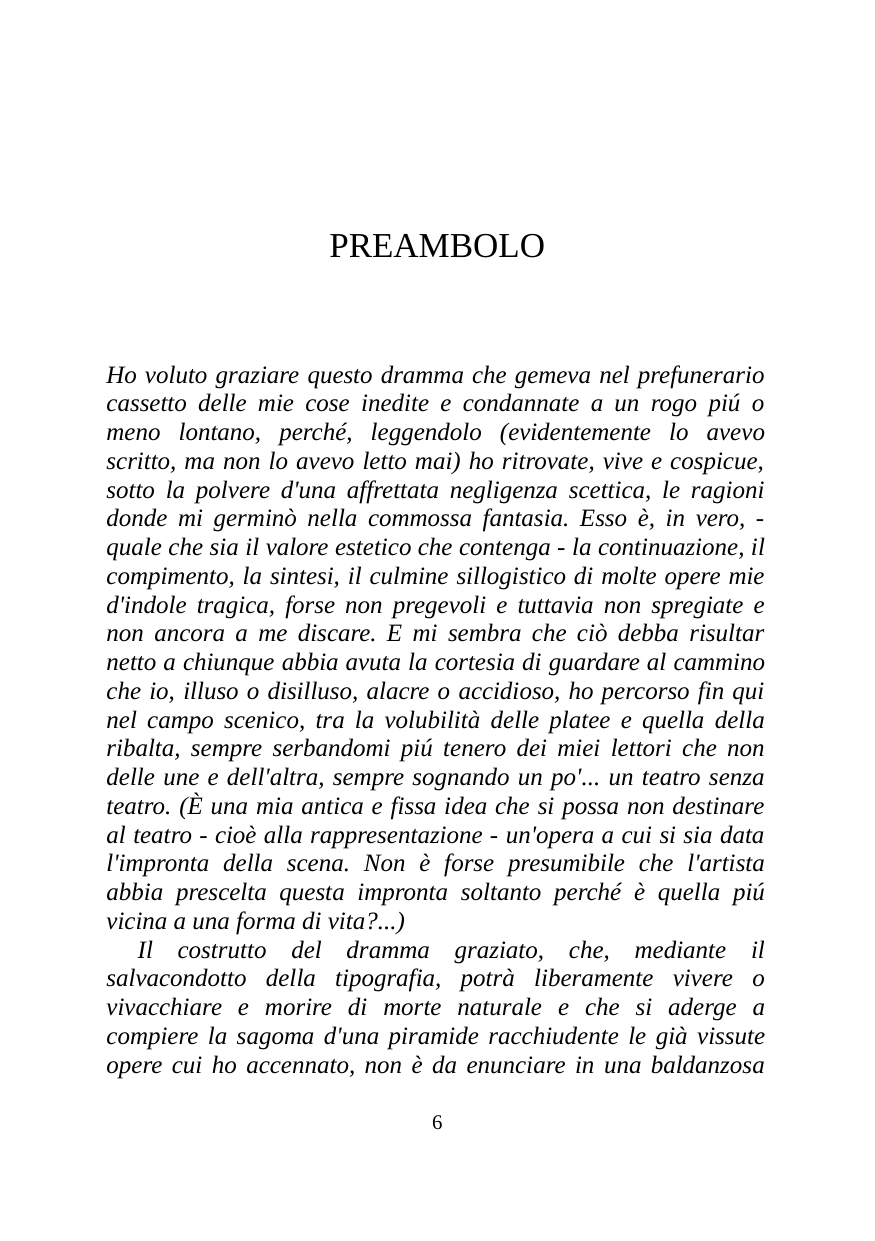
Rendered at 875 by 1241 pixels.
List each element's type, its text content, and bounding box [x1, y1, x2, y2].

subtitle PREAMBOLO [106, 224, 768, 264]
text Ho voluto graziare questo dramma che gemeva nel prefunerario cassetto delle mie cose inedite e condannate a un rogo piú o meno lontano, perché, leggendolo (evidentemente lo avevo scritto, ma non lo avevo letto mai) ho ritrovate, vive e cospicue, sotto la polvere d'una affrettata negligenza scettica, le ragioni donde mi germinò nella commossa fantasia. Esso è, in vero, - quale che sia il valore estetico che contenga - la continuazione, il compimento, la sintesi, il culmine sillogistico di molte opere mie d'indole tragica, forse non pregevoli e tuttavia non spregiate e non ancora a me discare. E mi sembra che ciò debba risultar netto a chiunque abbia avuta la cortesia di guardare al cammino che io, illuso o disilluso, alacre o accidioso, ho percorso fin qui nel campo scenico, tra la volubilità delle platee e quella della ribalta, sempre serbandomi piú tenero dei miei lettori che non delle une e dell'altra, sempre sognando un po'... un teatro senza teatro. (È una mia antica e fissa idea che si possa non destinare al teatro - cioè alla rappresentazione - un'opera a cui si sia data l'impronta della scena. Non è forse presumibile che l'artista abbia prescelta questa impronta soltanto perché è quella piú vicina a una forma di vita?...) [106, 360, 768, 935]
text Il costrutto del dramma graziato, che, mediante il salvacondotto della tipografia, potrà liberamente vivere o vivacchiare e morire di morte naturale e che si aderge a compiere la sagoma d'una piramide racchiudente le già vissute opere cui ho accennato, non è da enunciare in una baldanzosa [106, 935, 768, 1078]
